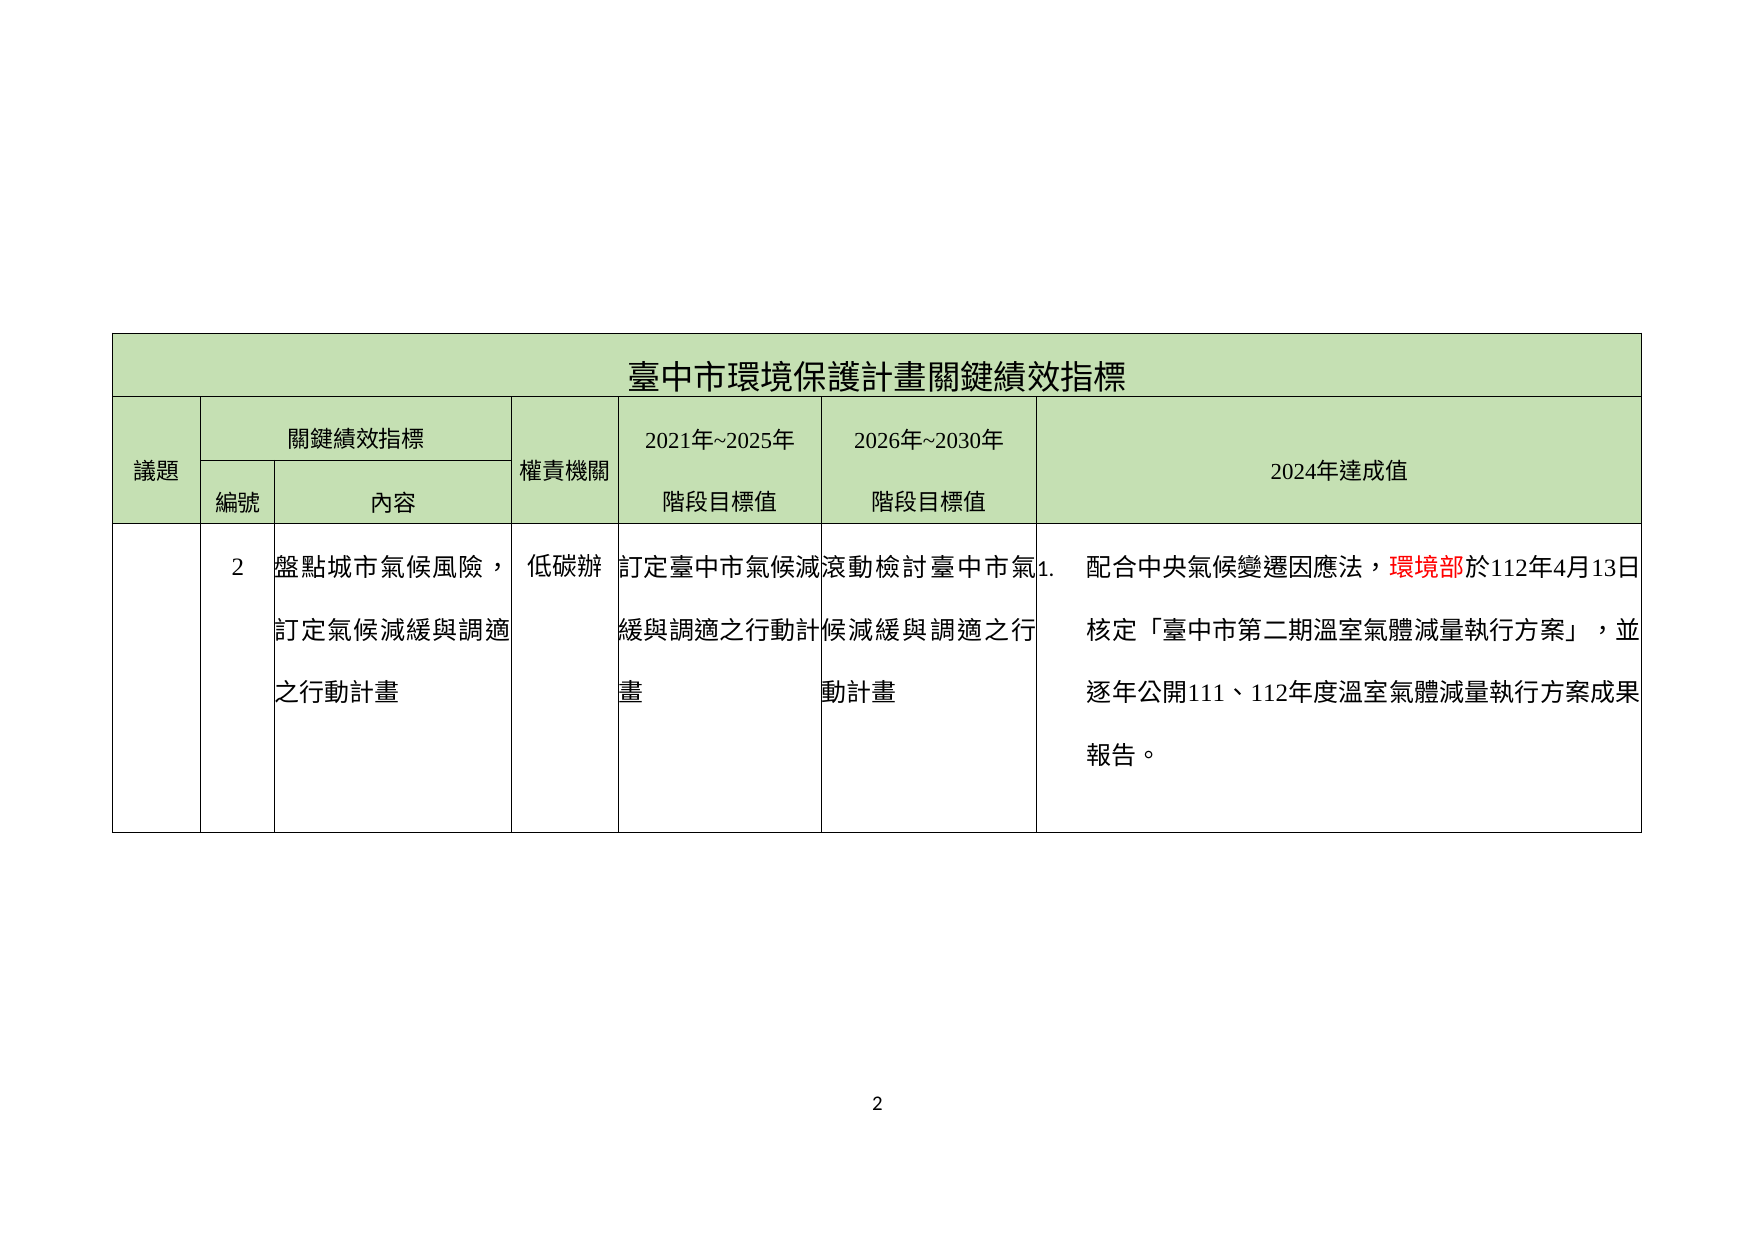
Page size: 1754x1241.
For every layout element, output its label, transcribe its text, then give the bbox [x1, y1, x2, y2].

table_header 臺中市環境保護計畫關鍵績效指標 [113, 334, 1641, 396]
table_cell 2021年~2025年 階段目標值 [619, 397, 821, 523]
table_cell 滾動檢討臺中市氣候減緩與調適之行動計畫 [822, 524, 1036, 832]
table_cell 編號 [201, 461, 274, 523]
table_cell 權責機關 [512, 397, 618, 523]
table_cell 議題 [113, 397, 200, 523]
table_cell 訂定臺中市氣候減緩與調適之行動計畫 [619, 524, 821, 832]
table_cell 2 [201, 524, 274, 832]
table_cell [113, 524, 200, 832]
table_cell 低碳辦 [512, 524, 618, 832]
table_cell 配合中央氣候變遷因應法，環境部於112年4月13日核定「臺中市第二期溫室氣體減量執行方案」，並逐年公開111、112年度溫室氣體減量執行方案成果報告。 臺中市第一期氣候變遷調適執行方案依強化科學基礎、提升氣候韌性、建構綠色金融、教育扎根推動、脆弱群體強化及社區為本調適等六大面向，共研提59項調適行動計畫，其中有9項為跨領域計畫，並由各局處共同推動執行，以期符合氣候變遷因應法第17條規定之能力建構事項，執行方案業經環境部於114年2月17日以環部氣字第1149101687號函核定在案，刻正執行中(2024年-115年計畫)。 臺中市氣候變遷減緩及調適執行方案刻正執行中，並依氣候變遷因應法規定每年公告執行成果。 [1037, 524, 1641, 832]
table_cell 2026年~2030年 階段目標值 [822, 397, 1036, 523]
table_cell 2024年達成值 [1037, 397, 1641, 523]
table_cell 盤點城市氣候風險，訂定氣候減緩與調適之行動計畫 [275, 524, 511, 832]
table_cell 內容 [275, 461, 511, 523]
table_cell 關鍵績效指標 [201, 397, 511, 460]
